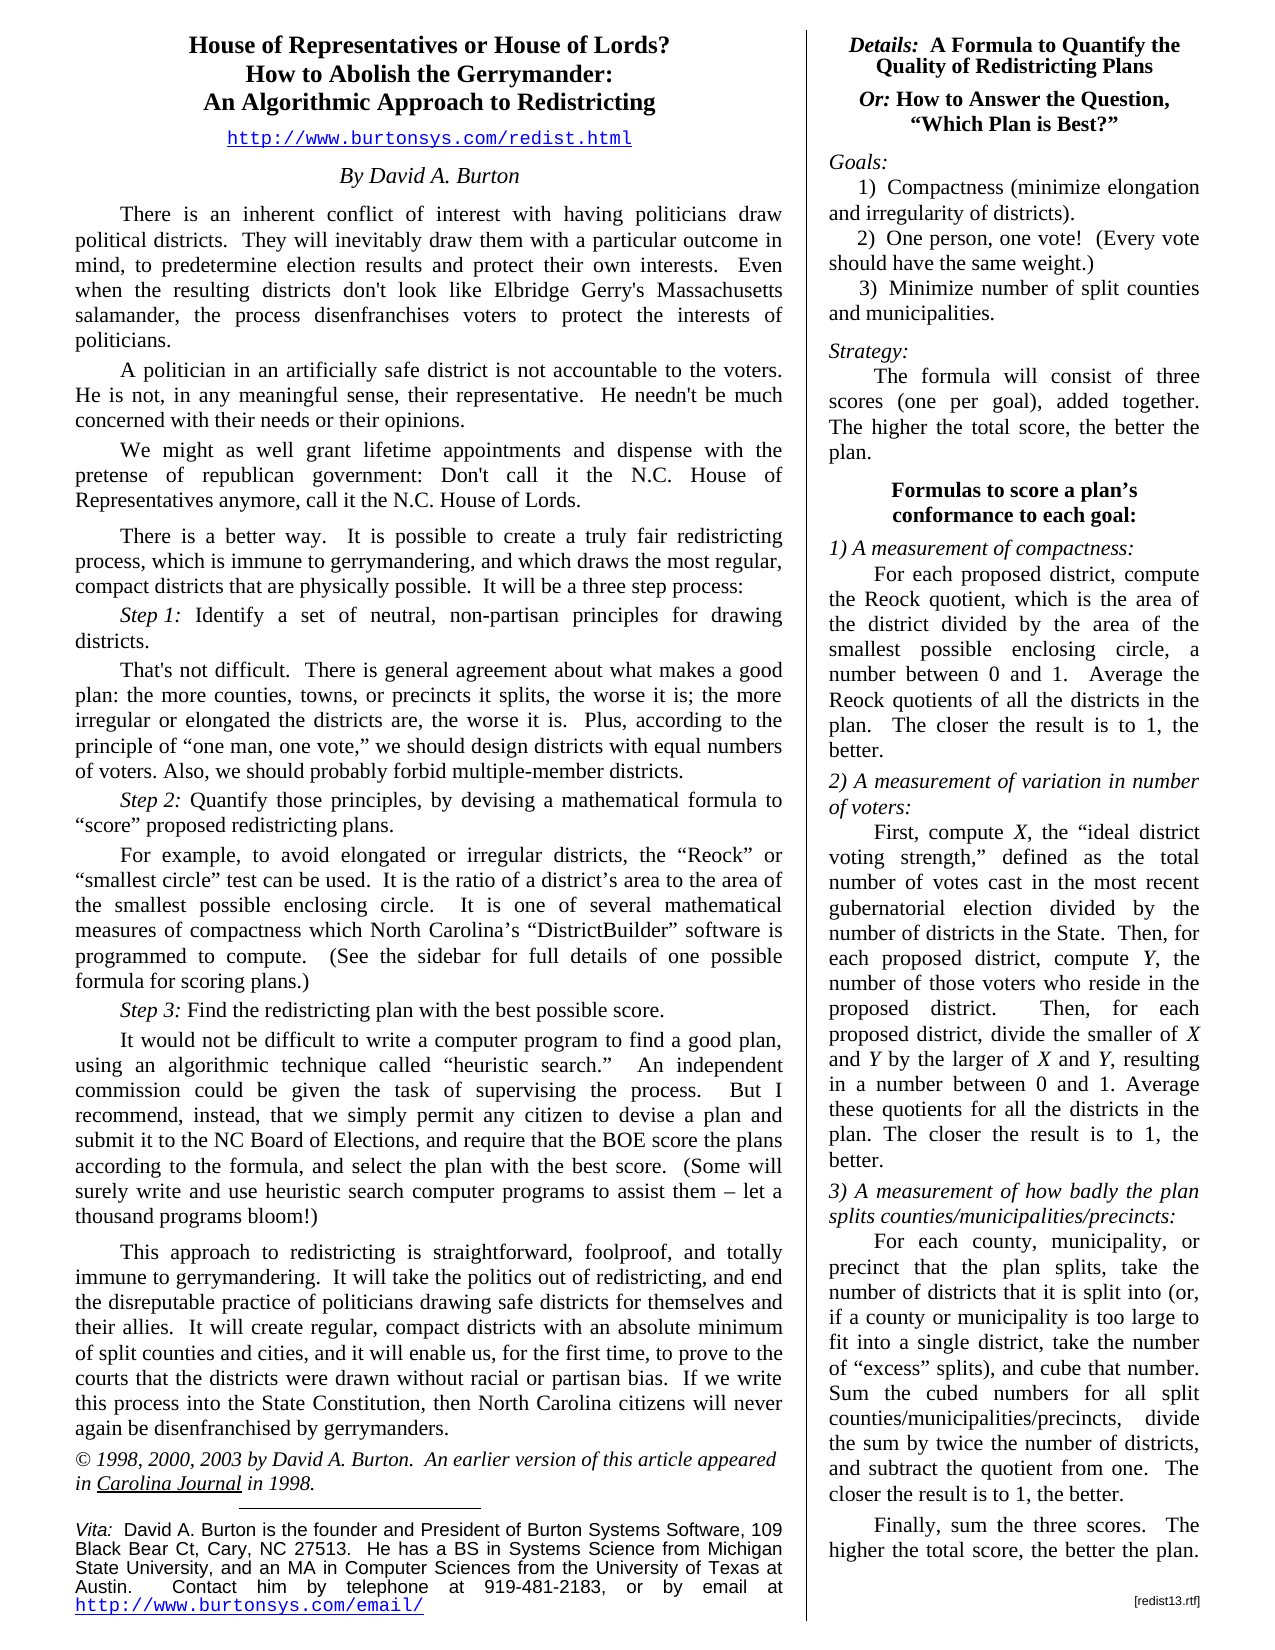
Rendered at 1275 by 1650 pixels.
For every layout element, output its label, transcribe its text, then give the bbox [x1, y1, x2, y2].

text There is an inherent conflict of interest with having politicians draw political districts. They will inevitably draw them with a particular outcome in mind, to predetermine election results and protect their own interests. Even when the resulting districts don't look like Elbridge Gerry's Massachusetts salamander, the process disenfranchises voters to protect the interests of politicians. [75, 201, 784, 353]
text It would not be difficult to write a computer program to find a good plan, using an algorithmic technique called “heuristic search.” An independent commission could be given the task of supervising the process. But I recommend, instead, that we simply permit any citizen to devise a plan and submit it to the NC Board of Elections, and require that the BOE score the plans according to the formula, and select the plan with the best score. (Some will surely write and use heuristic search computer programs to assist them – let a thousand programs bloom!) [75, 1027, 784, 1228]
text 2) One person, one vote! (Every vote should have the same weight.) [829, 225, 1200, 275]
text Goals: [829, 149, 1200, 174]
text This approach to redistricting is straightforward, foolproof, and totally immune to gerrymandering. It will take the politics out of redistricting, and end the disreputable practice of politicians drawing safe districts for themselves and their allies. It will create regular, compact districts with an absolute minimum of split counties and cities, and it will enable us, for the first time, to prove to the courts that the districts were drawn without racial or partisan bias. If we write this process into the State Constitution, then North Carolina citizens will never again be disenfranchised by gerrymanders. [75, 1239, 784, 1440]
text 1) A measurement of compactness: [829, 535, 1200, 561]
text For each proposed district, compute the Reock quotient, which is the area of the district divided by the area of the smallest possible enclosing circle, a number between 0 and 1. Average the Reock quotients of all the districts in the plan. The closer the result is to 1, the better. [829, 561, 1200, 762]
text The formula will consist of three scores (one per goal), added together. The higher the total score, the better the plan. [829, 363, 1200, 464]
text For each county, municipality, or precinct that the plan splits, take the number of districts that it is split into (or, if a county or municipality is too large to fit into a single district, take the number of “excess” splits), and cube that number. Sum the cubed numbers for all split counties/municipalities/precincts, divide the sum by twice the number of districts, and subtract the quotient from one. The closer the result is to 1, the better. [829, 1228, 1200, 1506]
text © 1998, 2000, 2003 by David A. Burton. An earlier version of this article appeared in Carolina Journal in 1998. [75, 1447, 784, 1495]
text 1) Compactness (minimize elongation and irregularity of districts). [829, 174, 1200, 225]
text That's not difficult. There is general agreement about what makes a good plan: the more counties, towns, or precincts it splits, the worse it is; the more irregular or elongated the districts are, the worse it is. Plus, according to the principle of “one man, one vote,” we should design districts with equal numbers of voters. Also, we should probably forbid multiple-member districts. [75, 657, 784, 783]
text Or: How to Answer the Question, “Which Plan is Best?” [829, 86, 1200, 137]
text A politician in an artificially safe district is not accountable to the voters. He is not, in any meaningful sense, their representative. He needn't be much concerned with their needs or their opinions. [75, 357, 784, 432]
text Formulas to score a plan’s conformance to each goal: [829, 477, 1200, 527]
text 2) A measurement of variation in number of voters: [829, 768, 1200, 819]
text 3) Minimize number of split counties and municipalities. [829, 275, 1200, 326]
text 3) A measurement of how badly the plan splits counties/municipalities/precincts: [829, 1178, 1200, 1228]
text Strategy: [829, 338, 1200, 363]
text First, compute X, the “ideal district voting strength,” defined as the total number of votes cast in the most recent gubernatorial election divided by the number of districts in the State. Then, for each proposed district, compute Y, the number of those voters who reside in the proposed district. Then, for each proposed district, divide the smaller of X and Y by the larger of X and Y, resulting in a number between 0 and 1. Average these quotients for all the districts in the plan. The closer the result is to 1, the better. [829, 819, 1200, 1172]
text [redist13.rtf] [829, 1594, 1200, 1608]
text An Algorithmic Approach to Redistricting [75, 87, 784, 116]
text By David A. Burton [75, 162, 784, 189]
text Step 1: Identify a set of neutral, non-partisan principles for drawing districts. [75, 602, 784, 653]
text Finally, sum the three scores. The higher the total score, the better the plan. [829, 1512, 1200, 1588]
text For example, to avoid elongated or irregular districts, the “Reock” or “smallest circle” test can be used. It is the ratio of a district’s area to the area of the smallest possible enclosing circle. It is one of several mathematical measures of compactness which North Carolina’s “DistrictBuilder” software is programmed to compute. (See the sidebar for full details of one possible formula for scoring plans.) [75, 842, 784, 993]
text http://www.burtonsys.com/redist.html [75, 129, 784, 150]
text There is a better way. It is possible to create a truly fair redistricting process, which is immune to gerrymandering, and which draws the most regular, compact districts that are physically possible. It will be a three step process: [75, 523, 784, 598]
text House of Representatives or House of Lords? [75, 30, 784, 59]
text Step 3: Find the redistricting plan with the best possible score. [75, 997, 784, 1022]
text Vita: David A. Burton is the founder and President of Burton Systems Software, 109 Black Bear Ct, Cary, NC 27513. He has a BS in Systems Science from Michigan State University, and an MA in Computer Sciences from the University of Texas at Austin. Contact him by telephone at 919-481-2183, or by email at http://www.burtonsys.com/email/ [75, 1522, 784, 1616]
text Step 2: Quantify those principles, by devising a mathematical formula to “score” proposed redistricting plans. [75, 787, 784, 838]
text We might as well grant lifetime appointments and dispense with the pretense of republican government: Don't call it the N.C. House of Representatives anymore, call it the N.C. House of Lords. [75, 437, 784, 512]
text How to Abolish the Gerrymander: [75, 59, 784, 87]
text Details: A Formula to Quantify the Quality of Redistricting Plans [829, 36, 1200, 78]
